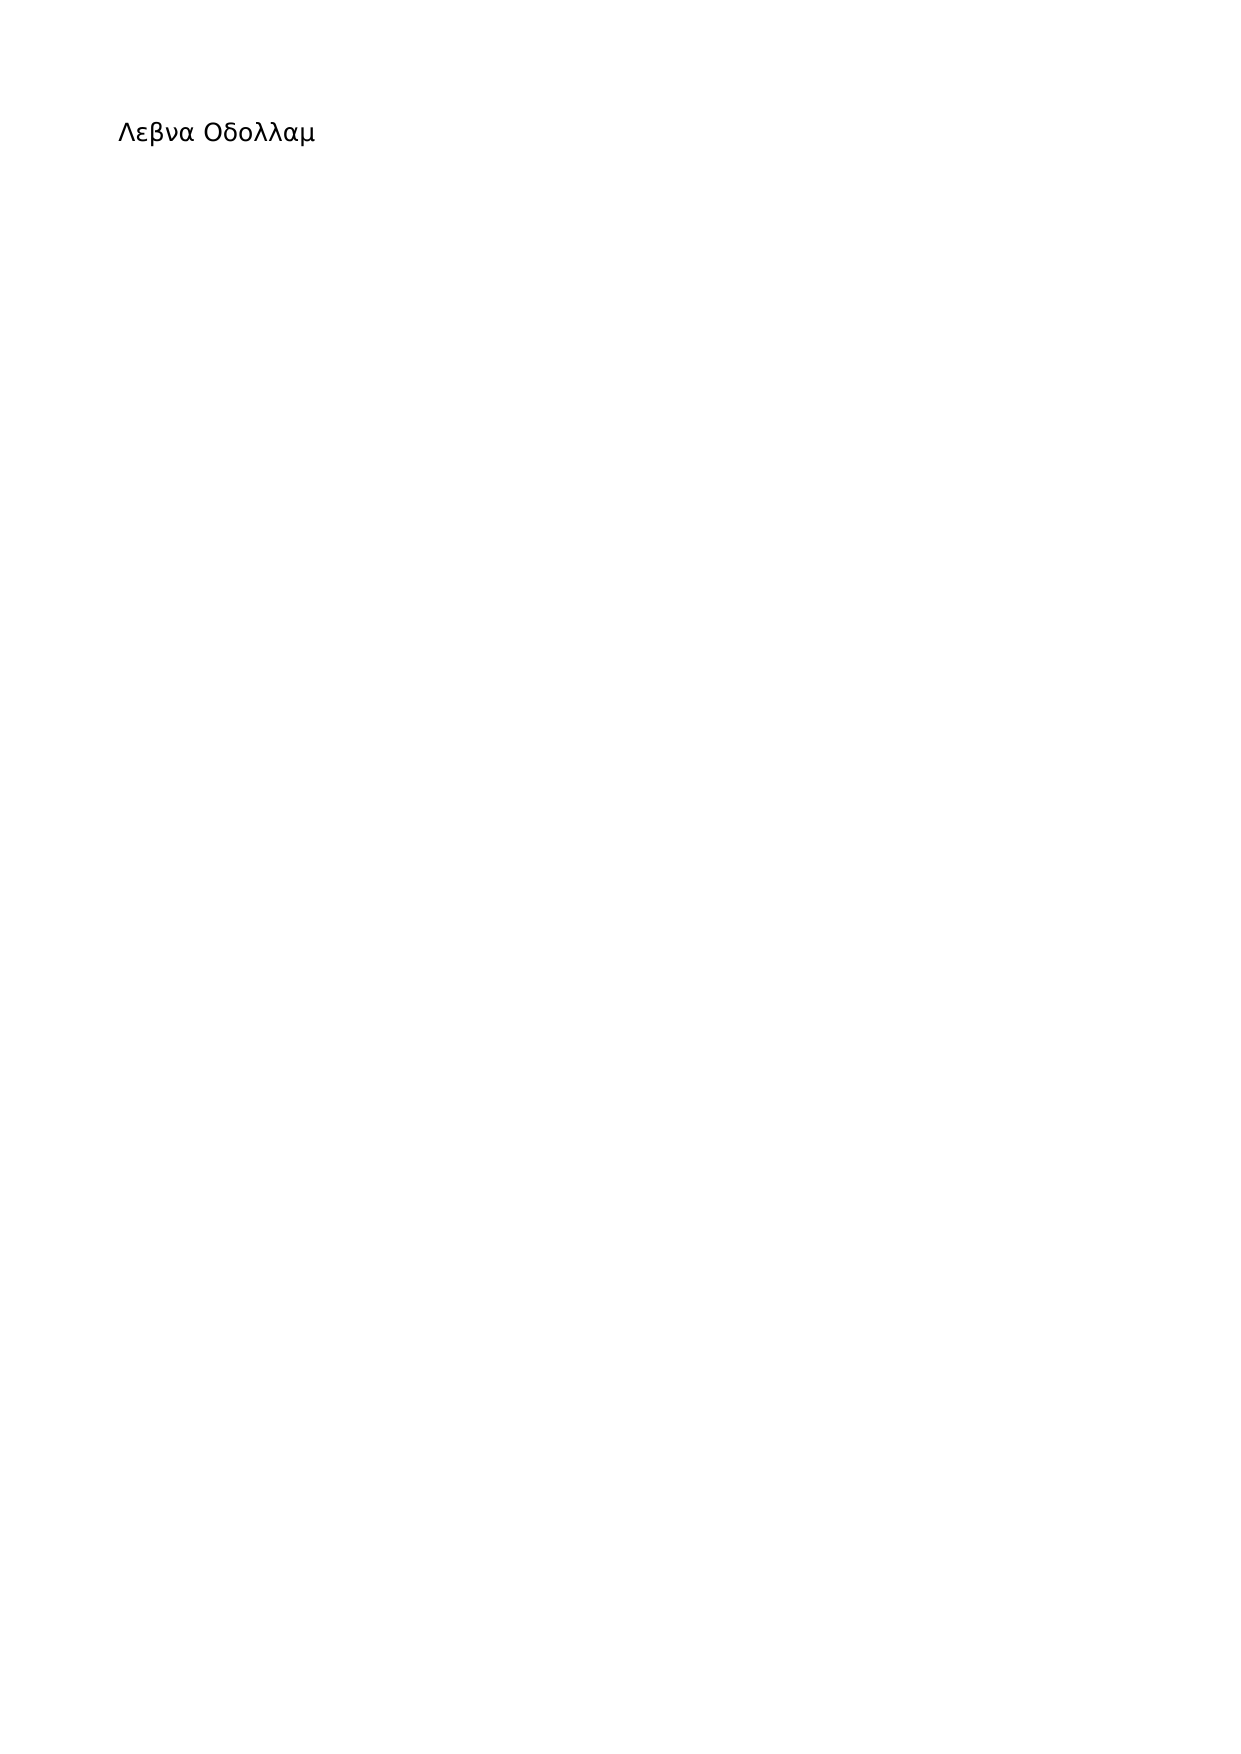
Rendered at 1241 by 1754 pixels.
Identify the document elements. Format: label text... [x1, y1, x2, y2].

text Λεβνα Οδολλαμ [118, 118, 1122, 147]
